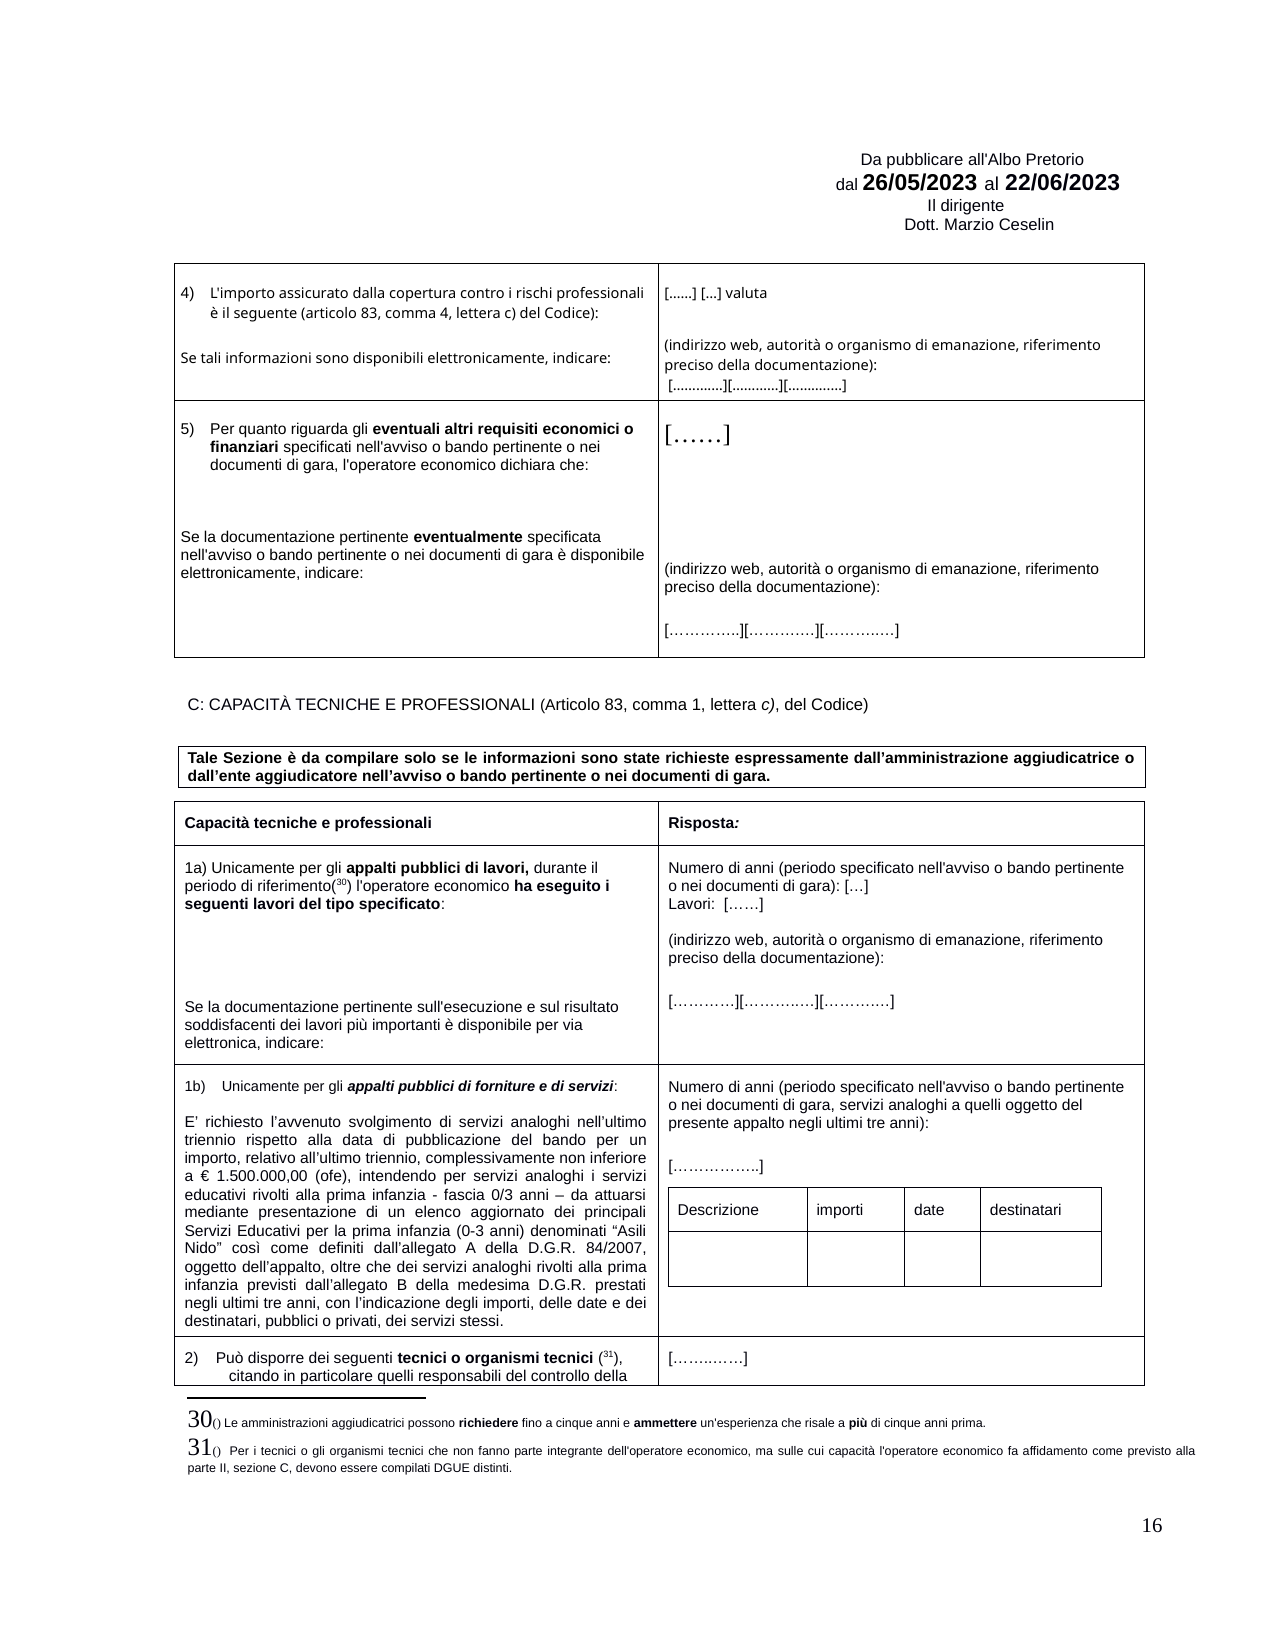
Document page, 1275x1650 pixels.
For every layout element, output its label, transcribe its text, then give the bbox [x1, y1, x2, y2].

table_cell 2) Può disporre dei seguenti tecnici o organismi tecnici (), citando in particolare quelli responsabili del controllo della [175, 1337, 658, 1385]
table_cell L'importo assicurato dalla copertura contro i rischi professionali è il seguente (articolo 83, comma 4, lettera c) del Codice): Se tali informazioni sono disponibili elettronicamente, indicare: [175, 264, 658, 400]
table_header Capacità tecniche e professionali [175, 802, 658, 845]
text Tale Sezione è da compilare solo se le informazioni sono state richieste espressamente dall’amministrazione aggiudicatrice o dall’ente aggiudicatore nell’avviso o bando pertinente o nei documenti di gara. [179, 747, 1145, 787]
table_cell [669, 1232, 807, 1286]
table_cell [……] […] valuta (indirizzo web, autorità o organismo di emanazione, riferimento preciso della documentazione): [……….…][…………][………..…] [659, 264, 1144, 400]
table_cell Per quanto riguarda gli eventuali altri requisiti economici o finanziari specificati nell'avviso o bando pertinente o nei documenti di gara, l'operatore economico dichiara che: Se la documentazione pertinente eventualmente specificata nell'avviso o bando pertinente o nei documenti di gara è disponibile elettronicamente, indicare: [175, 401, 658, 657]
table_cell Numero di anni (periodo specificato nell'avviso o bando pertinente o nei documenti di gara, servizi analoghi a quelli oggetto del presente appalto negli ultimi tre anni): [……………..] [659, 1065, 1144, 1336]
table_header importi [808, 1188, 904, 1231]
table_cell [905, 1232, 980, 1286]
table_cell [808, 1232, 904, 1286]
table_cell 1a) Unicamente per gli appalti pubblici di lavori, durante il periodo di riferimento() l'operatore economico ha eseguito i seguenti lavori del tipo specificato: Se la documentazione pertinente sull'esecuzione e sul risultato soddisfacenti dei lavori più importanti è disponibile per via elettronica, indicare: [175, 846, 658, 1064]
table_cell [……] (indirizzo web, autorità o organismo di emanazione, riferimento preciso della documentazione): […………..][……….…][………..…] [659, 401, 1144, 657]
table_header destinatari [981, 1188, 1101, 1231]
table_header Descrizione [669, 1188, 807, 1231]
table_cell [981, 1232, 1101, 1286]
table_cell 1b) Unicamente per gli appalti pubblici di forniture e di servizi: E’ richiesto l’avvenuto svolgimento di servizi analoghi nell’ultimo triennio rispetto alla data di pubblicazione del bando per un importo, relativo all’ultimo triennio, complessivamente non inferiore a € 1.500.000,00 (ofe), intendendo per servizi analoghi i servizi educativi rivolti alla prima infanzia - fascia 0/3 anni – da attuarsi mediante presentazione di un elenco aggiornato dei principali Servizi Educativi per la prima infanzia (0-3 anni) denominati “Asili Nido” così come definiti dall’allegato A della D.G.R. 84/2007, oggetto dell’appalto, oltre che dei servizi analoghi rivolti alla prima infanzia previsti dall’allegato B della medesima D.G.R. prestati negli ultimi tre anni, con l’indicazione degli importi, delle date e dei destinatari, pubblici o privati, dei servizi stessi. [175, 1065, 658, 1336]
table_cell Numero di anni (periodo specificato nell'avviso o bando pertinente o nei documenti di gara): […] Lavori: [……] (indirizzo web, autorità o organismo di emanazione, riferimento preciso della documentazione): […………][………..…][……….…] [659, 846, 1144, 1064]
table_header date [905, 1188, 980, 1231]
table_cell [……..……] [659, 1337, 1144, 1385]
table_header Risposta: [659, 802, 1144, 845]
title C: Capacità tecniche e professionali (Articolo 83, comma 1, lettera c), del Codice) [187, 695, 1137, 714]
